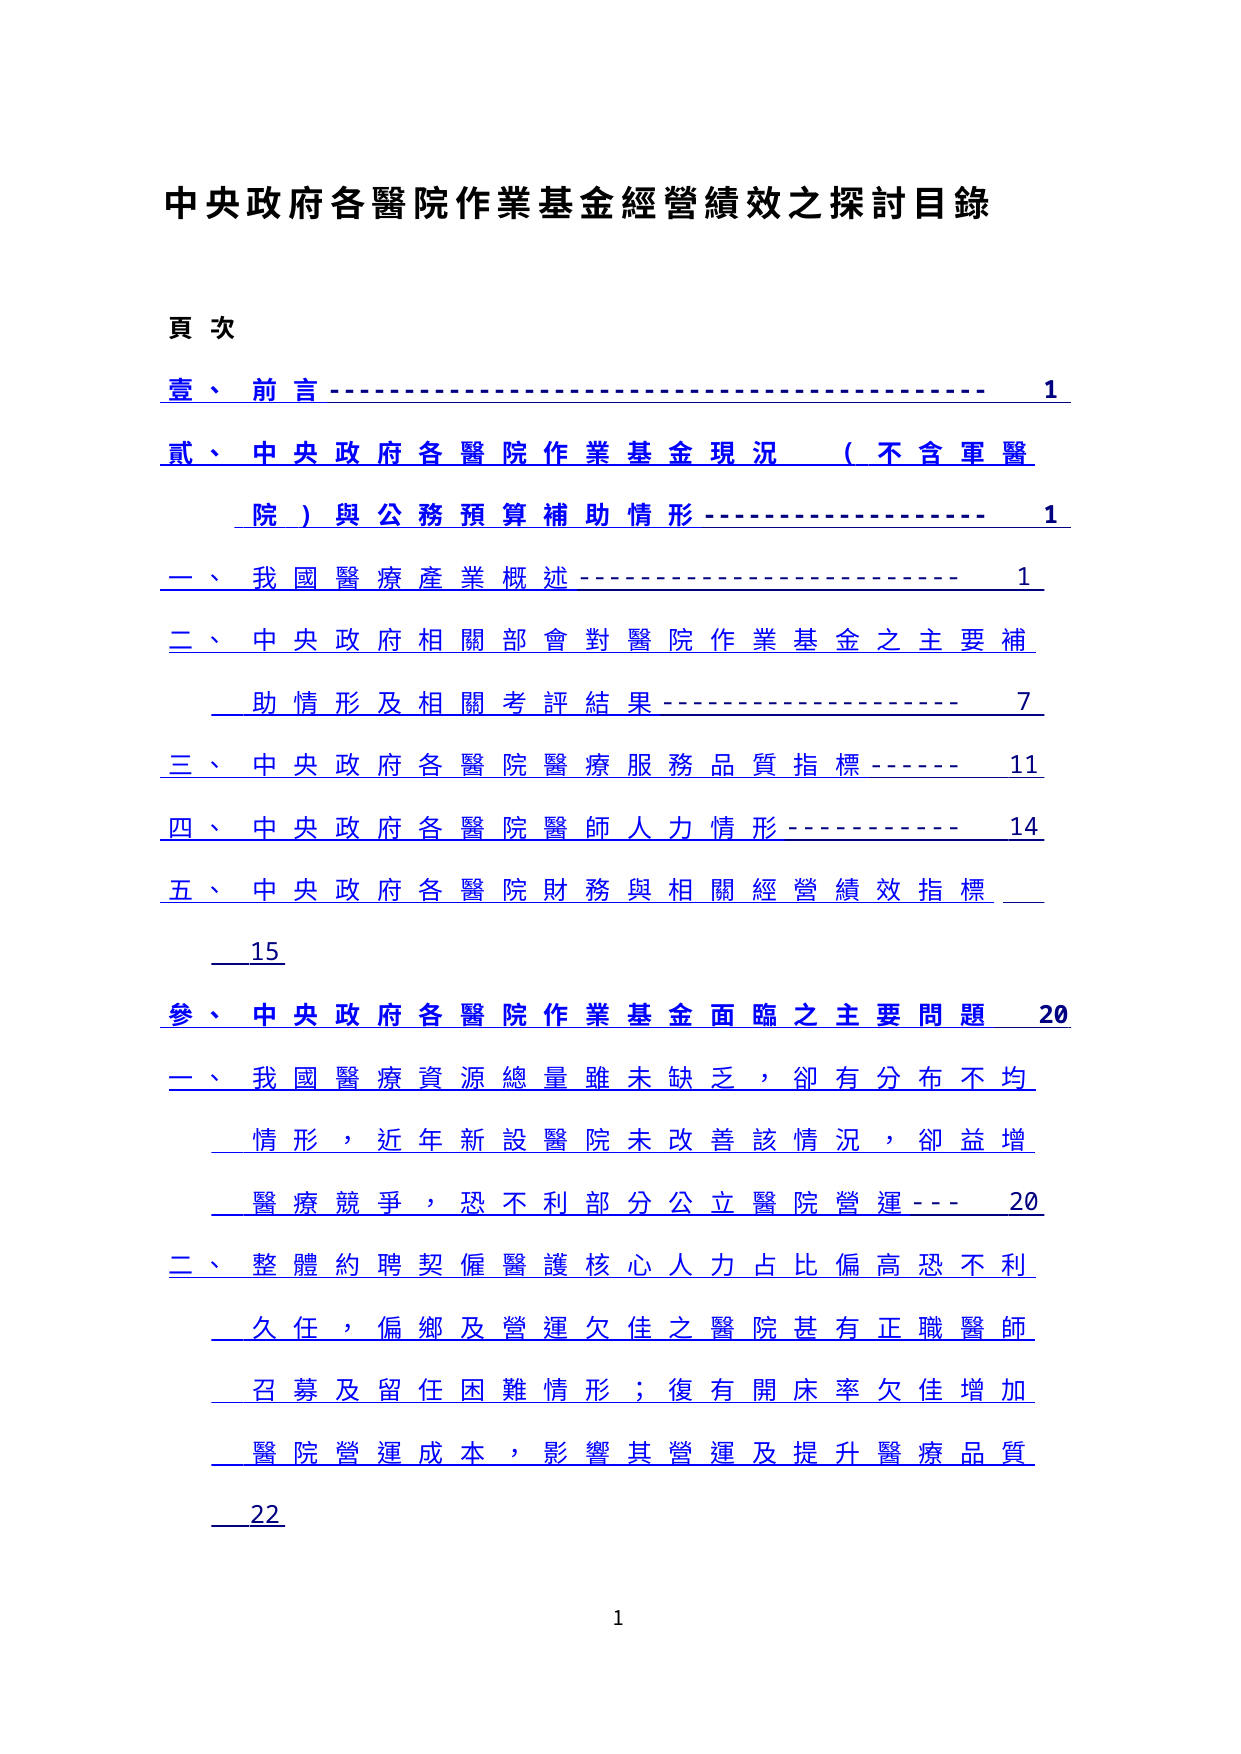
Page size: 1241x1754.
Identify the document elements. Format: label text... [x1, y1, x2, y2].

text 二、中央政府相關部會對醫院作業基金之主要補助情形及相關考評結果 7 [160, 597, 1044, 722]
text [160, 403, 1071, 409]
text 一、我國醫療產業概述 1 [160, 534, 1044, 589]
text [160, 1028, 1071, 1034]
text 一、我國醫療資源總量雖未缺乏，卻有分布不均情形，近年新設醫院未改善該情況，卻益增醫療競爭，恐不利部分公立醫院營運 20 [160, 1034, 1044, 1222]
text 四、中央政府各醫院醫師人力情形 14 [160, 784, 1044, 839]
text 中央政府各醫院作業基金經營績效之探討目錄 [160, 159, 1077, 222]
text 二、整體約聘契僱醫護核心人力占比偏高恐不利久任，偏鄉及營運欠佳之醫院甚有正職醫師召募及留任困難情形；復有開床率欠佳增加醫院營運成本，影響其營運及提升醫療品質 22 [160, 1222, 1044, 1534]
text 貳、中央政府各醫院作業基金現況(不含軍醫院)與公務預算補助情形 1 [160, 409, 1071, 534]
text 參、中央政府各醫院作業基金面臨之主要問題 20 [160, 972, 1071, 1027]
text 頁次 [160, 222, 1103, 347]
text 壹、前言 1 [160, 347, 1071, 402]
text [160, 591, 1044, 597]
text [160, 841, 1044, 847]
text [160, 778, 1044, 784]
text 五、中央政府各醫院財務與相關經營績效指標 15 [160, 847, 1044, 972]
text 三、中央政府各醫院醫療服務品質指標 11 [160, 722, 1044, 777]
